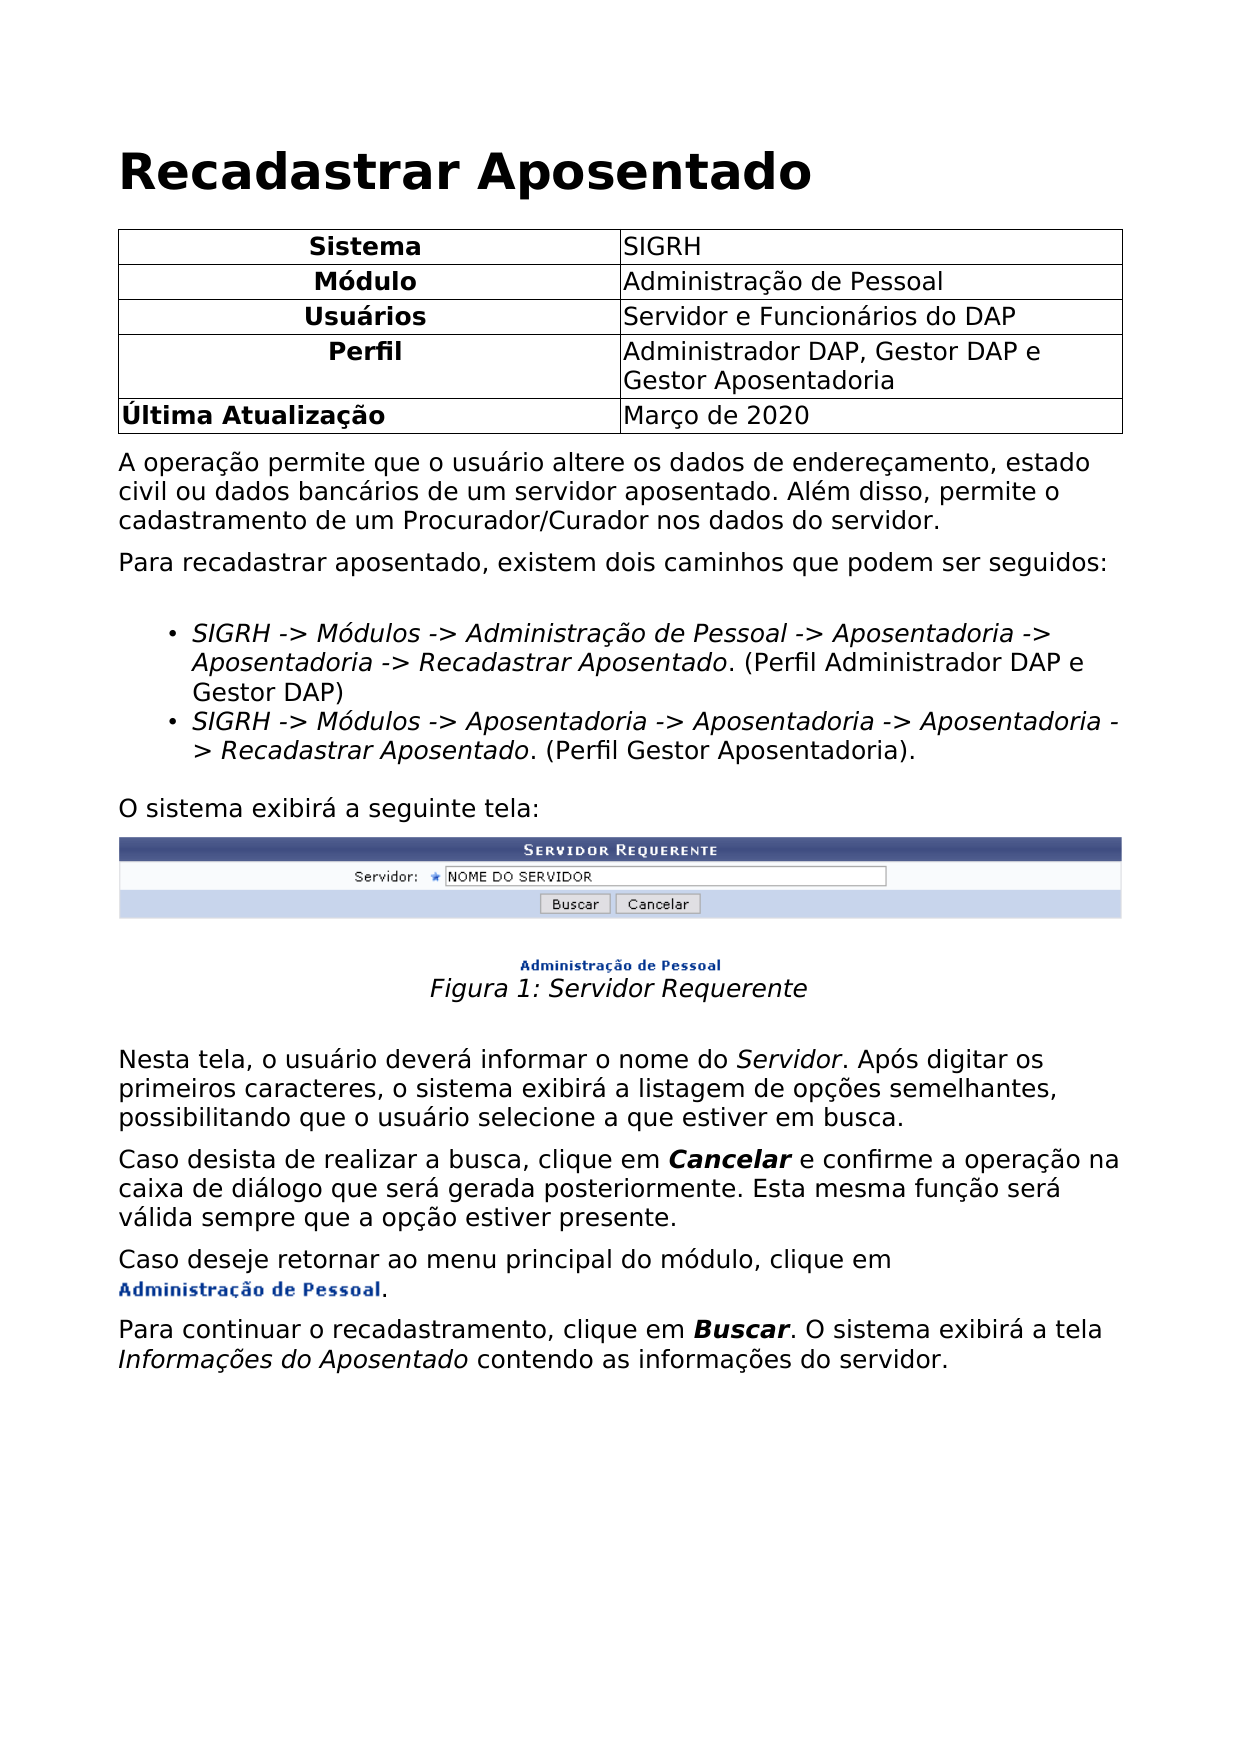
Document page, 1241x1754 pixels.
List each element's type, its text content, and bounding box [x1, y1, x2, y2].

table_cell Usuários [119, 300, 620, 334]
table_cell Março de 2020 [621, 399, 1122, 433]
table_cell Perfil [119, 335, 620, 398]
text O sistema exibirá a seguinte tela: [118, 795, 1122, 824]
text Figura 1: Servidor Requerente [118, 974, 1122, 1003]
subtitle Recadastrar Aposentado [118, 143, 1122, 201]
table_cell Administração de Pessoal [621, 265, 1122, 299]
table_cell Módulo [119, 265, 620, 299]
table_cell Última Atualização [119, 399, 620, 433]
text Para recadastrar aposentado, existem dois caminhos que podem ser seguidos: [118, 548, 1122, 577]
picture [118, 836, 1123, 974]
text Caso deseje retornar ao menu principal do módulo, clique em . [118, 1245, 1122, 1303]
list SIGRH -> Módulos -> Aposentadoria -> Aposentadoria -> Aposentadoria -> Recadastrar Aposentado. (Perfil Gestor Aposentadoria). [177, 707, 1122, 765]
text A operação permite que o usuário altere os dados de endereçamento, estado civil ou dados bancários de um servidor aposentado. Além disso, permite o cadastramento de um Procurador/Curador nos dados do servidor. [118, 448, 1122, 536]
text Caso desista de realizar a busca, clique em Cancelar e confirme a operação na caixa de diálogo que será gerada posteriormente. Esta mesma função será válida sempre que a opção estiver presente. [118, 1145, 1122, 1232]
picture [118, 1280, 381, 1298]
text Para continuar o recadastramento, clique em Buscar. O sistema exibirá a tela Informações do Aposentado contendo as informações do servidor. [118, 1316, 1122, 1374]
text Nesta tela, o usuário deverá informar o nome do Servidor. Após digitar os primeiros caracteres, o sistema exibirá a listagem de opções semelhantes, possibilitando que o usuário selecione a que estiver em busca. [118, 1045, 1122, 1132]
table_cell Administrador DAP, Gestor DAP e Gestor Aposentadoria [621, 335, 1122, 398]
table_header Sistema [119, 230, 620, 264]
list SIGRH -> Módulos -> Administração de Pessoal -> Aposentadoria -> Aposentadoria -> Recadastrar Aposentado. (Perfil Administrador DAP e Gestor DAP) [177, 619, 1122, 707]
table_header SIGRH [621, 230, 1122, 264]
table_cell Servidor e Funcionários do DAP [621, 300, 1122, 334]
